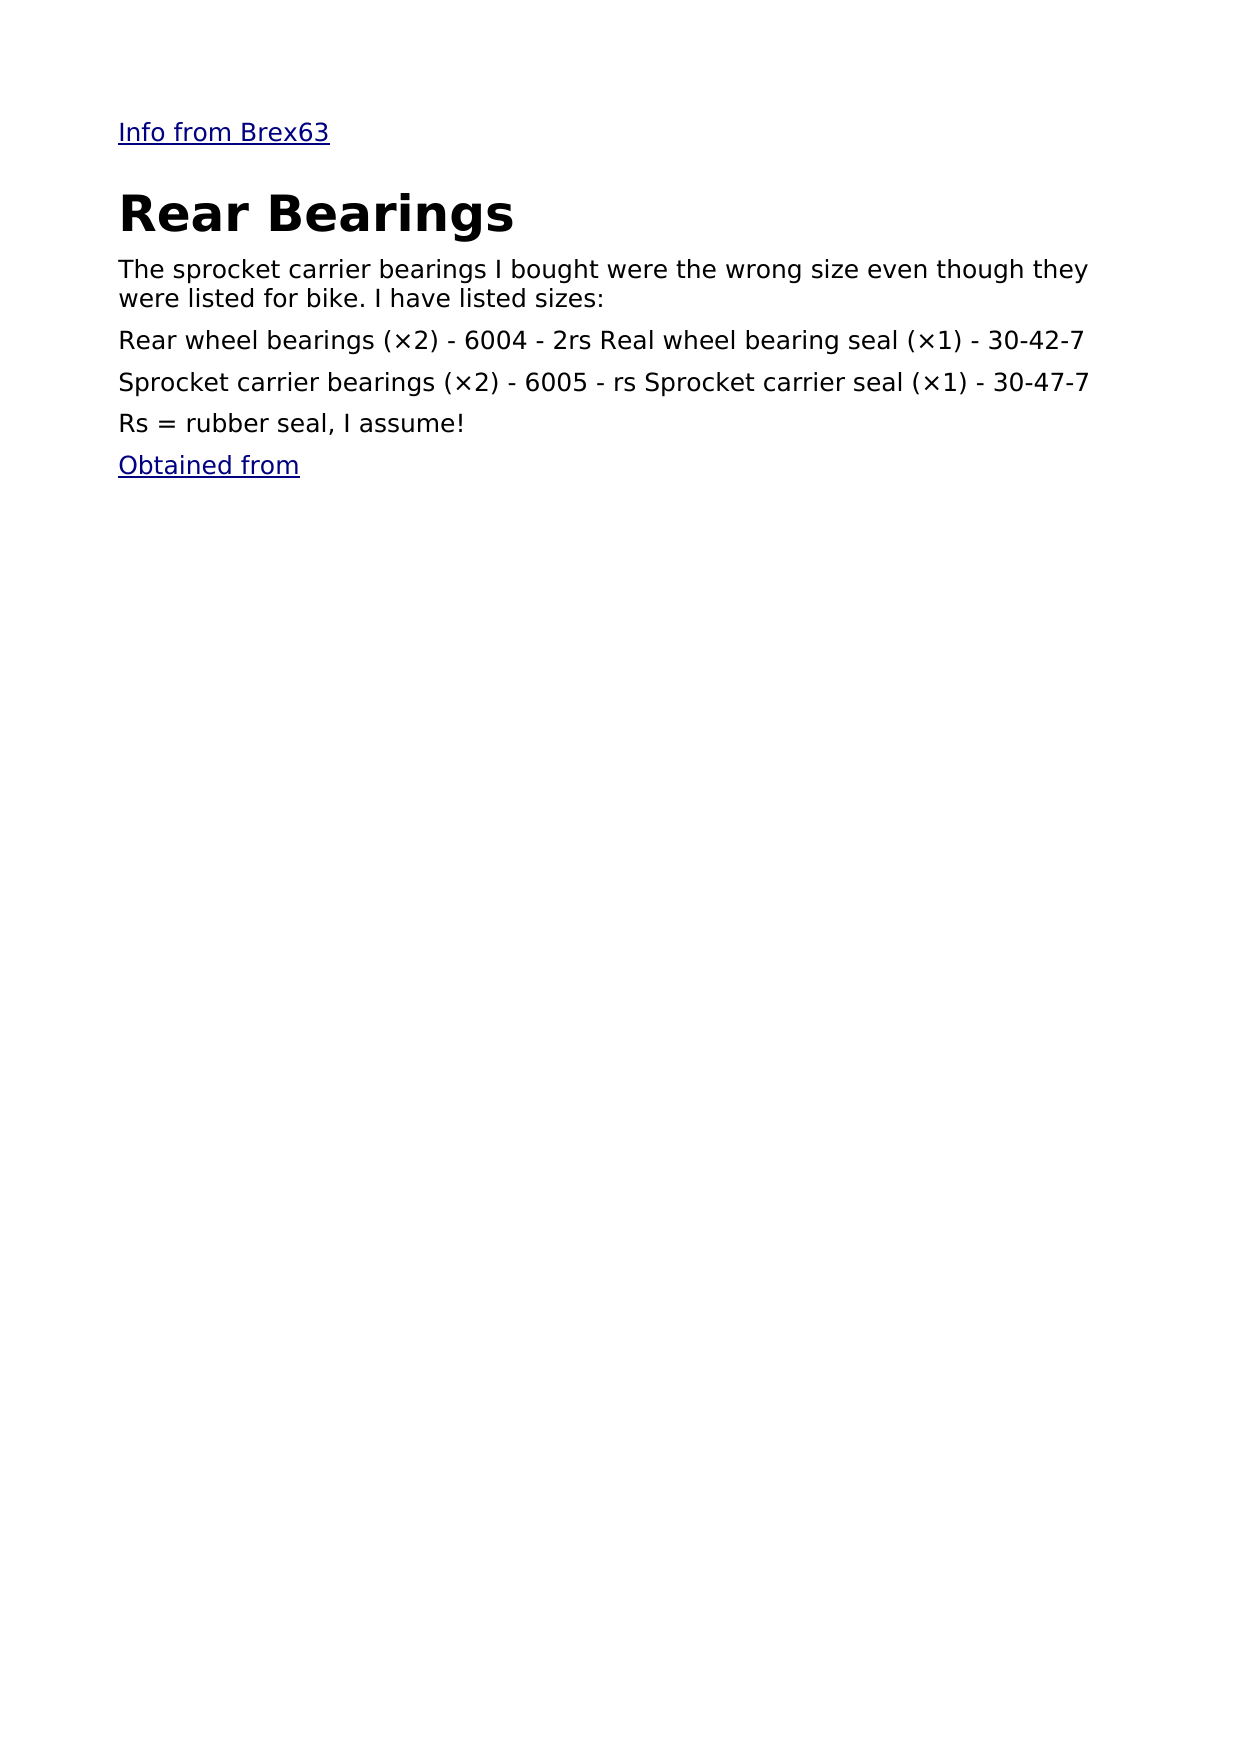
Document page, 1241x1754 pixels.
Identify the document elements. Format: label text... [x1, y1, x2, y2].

text Sprocket carrier bearings (×2) - 6005 - rs Sprocket carrier seal (×1) - 30-47-7 [118, 368, 1122, 397]
text Rear wheel bearings (×2) - 6004 - 2rs Real wheel bearing seal (×1) - 30-42-7 [118, 326, 1122, 356]
text Obtained from [118, 451, 1122, 481]
text The sprocket carrier bearings I bought were the wrong size even though they were listed for bike. I have listed sizes: [118, 256, 1122, 314]
text Info from Brex63 [118, 118, 1122, 147]
subtitle Rear Bearings [118, 185, 1122, 243]
text Rs = rubber seal, I assume! [118, 410, 1122, 439]
